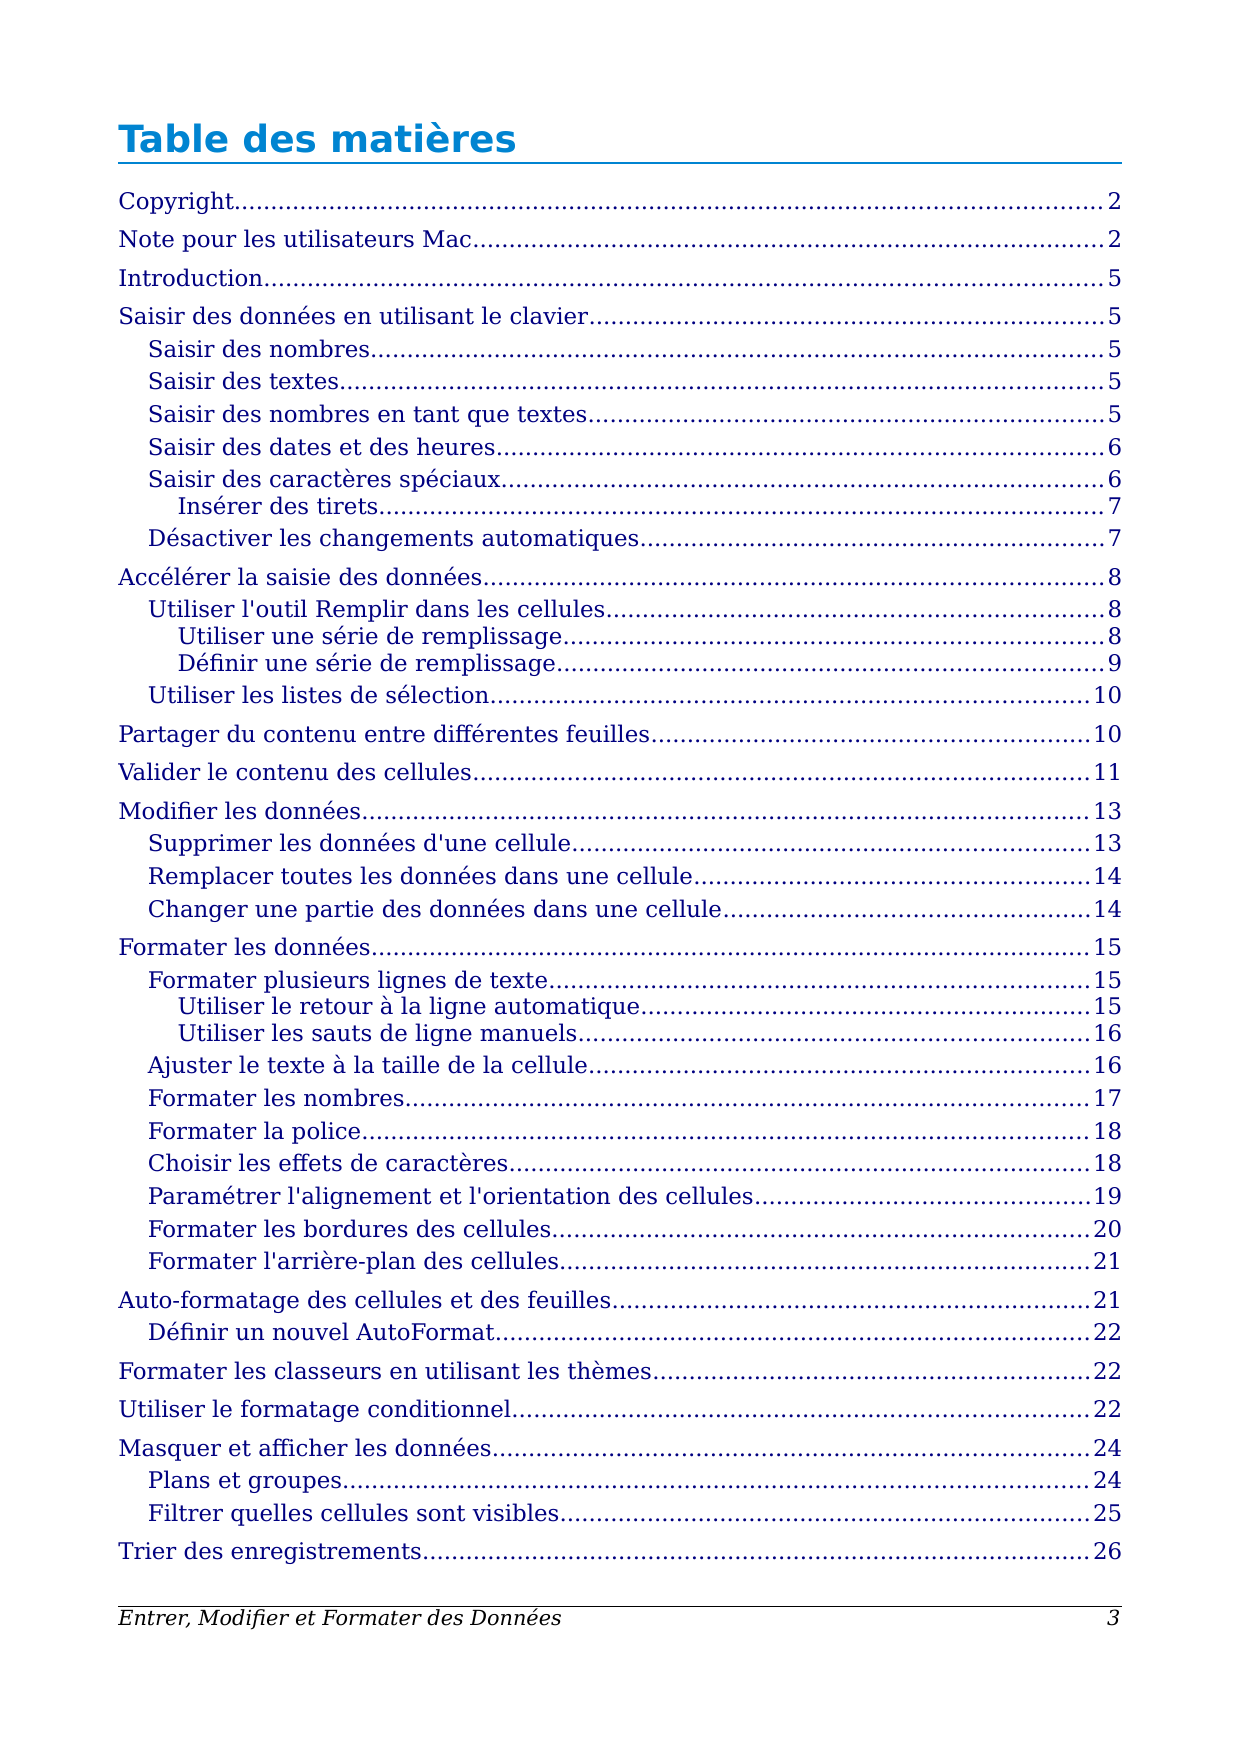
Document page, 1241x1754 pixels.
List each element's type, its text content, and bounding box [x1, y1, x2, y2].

text Utiliser le retour à la ligne automatique 15 [177, 993, 1122, 1020]
text Définir une série de remplissage 9 [177, 650, 1122, 677]
text Utiliser l'outil Remplir dans les cellules 8 [148, 597, 1122, 623]
text Désactiver les changements automatiques 7 [148, 526, 1122, 552]
text Formater les classeurs en utilisant les thèmes 22 [118, 1358, 1122, 1384]
text Remplacer toutes les données dans une cellule 14 [148, 863, 1122, 890]
text Trier des enregistrements 26 [118, 1538, 1122, 1565]
text Ajuster le texte à la taille de la cellule 16 [148, 1053, 1122, 1079]
text Accélérer la saisie des données 8 [118, 564, 1122, 591]
text Valider le contenu des cellules 11 [118, 759, 1122, 786]
text Modifier les données 13 [118, 798, 1122, 824]
text Note pour les utilisateurs Mac 2 [118, 226, 1122, 253]
text Partager du contenu entre différentes feuilles 10 [118, 721, 1122, 748]
text Formater plusieurs lignes de texte 15 [148, 967, 1122, 993]
text Formater les bordures des cellules 20 [148, 1216, 1122, 1242]
text Saisir des textes 5 [148, 368, 1122, 395]
text Choisir les effets de caractères 18 [148, 1151, 1122, 1177]
text Plans et groupes 24 [148, 1467, 1122, 1494]
text Utiliser les listes de sélection 10 [148, 683, 1122, 709]
text Introduction 5 [118, 265, 1122, 292]
text Formater l'arrière-plan des cellules 21 [148, 1248, 1122, 1275]
text Auto-formatage des cellules et des feuilles 21 [118, 1287, 1122, 1313]
text Utiliser les sauts de ligne manuels 16 [177, 1020, 1122, 1047]
text Saisir des données en utilisant le clavier 5 [118, 303, 1122, 330]
text Paramétrer l'alignement et l'orientation des cellules 19 [148, 1183, 1122, 1210]
text Saisir des dates et des heures 6 [148, 434, 1122, 460]
text Table des matières [118, 118, 1122, 162]
text Définir un nouvel AutoFormat 22 [148, 1319, 1122, 1346]
text Copyright 2 [118, 188, 1122, 215]
text Supprimer les données d'une cellule 13 [148, 831, 1122, 857]
text Formater la police 18 [148, 1118, 1122, 1144]
text Formater les données 15 [118, 934, 1122, 961]
text Saisir des nombres 5 [148, 336, 1122, 363]
text Saisir des nombres en tant que textes 5 [148, 401, 1122, 428]
text Utiliser le formatage conditionnel 22 [118, 1396, 1122, 1423]
text Filtrer quelles cellules sont visibles 25 [148, 1500, 1122, 1527]
text Saisir des caractères spéciaux 6 [148, 466, 1122, 493]
text Changer une partie des données dans une cellule 14 [148, 896, 1122, 922]
text Insérer des tirets 7 [177, 493, 1122, 520]
text Formater les nombres 17 [148, 1085, 1122, 1112]
text Utiliser une série de remplissage 8 [177, 623, 1122, 650]
text Masquer et afficher les données 24 [118, 1435, 1122, 1461]
